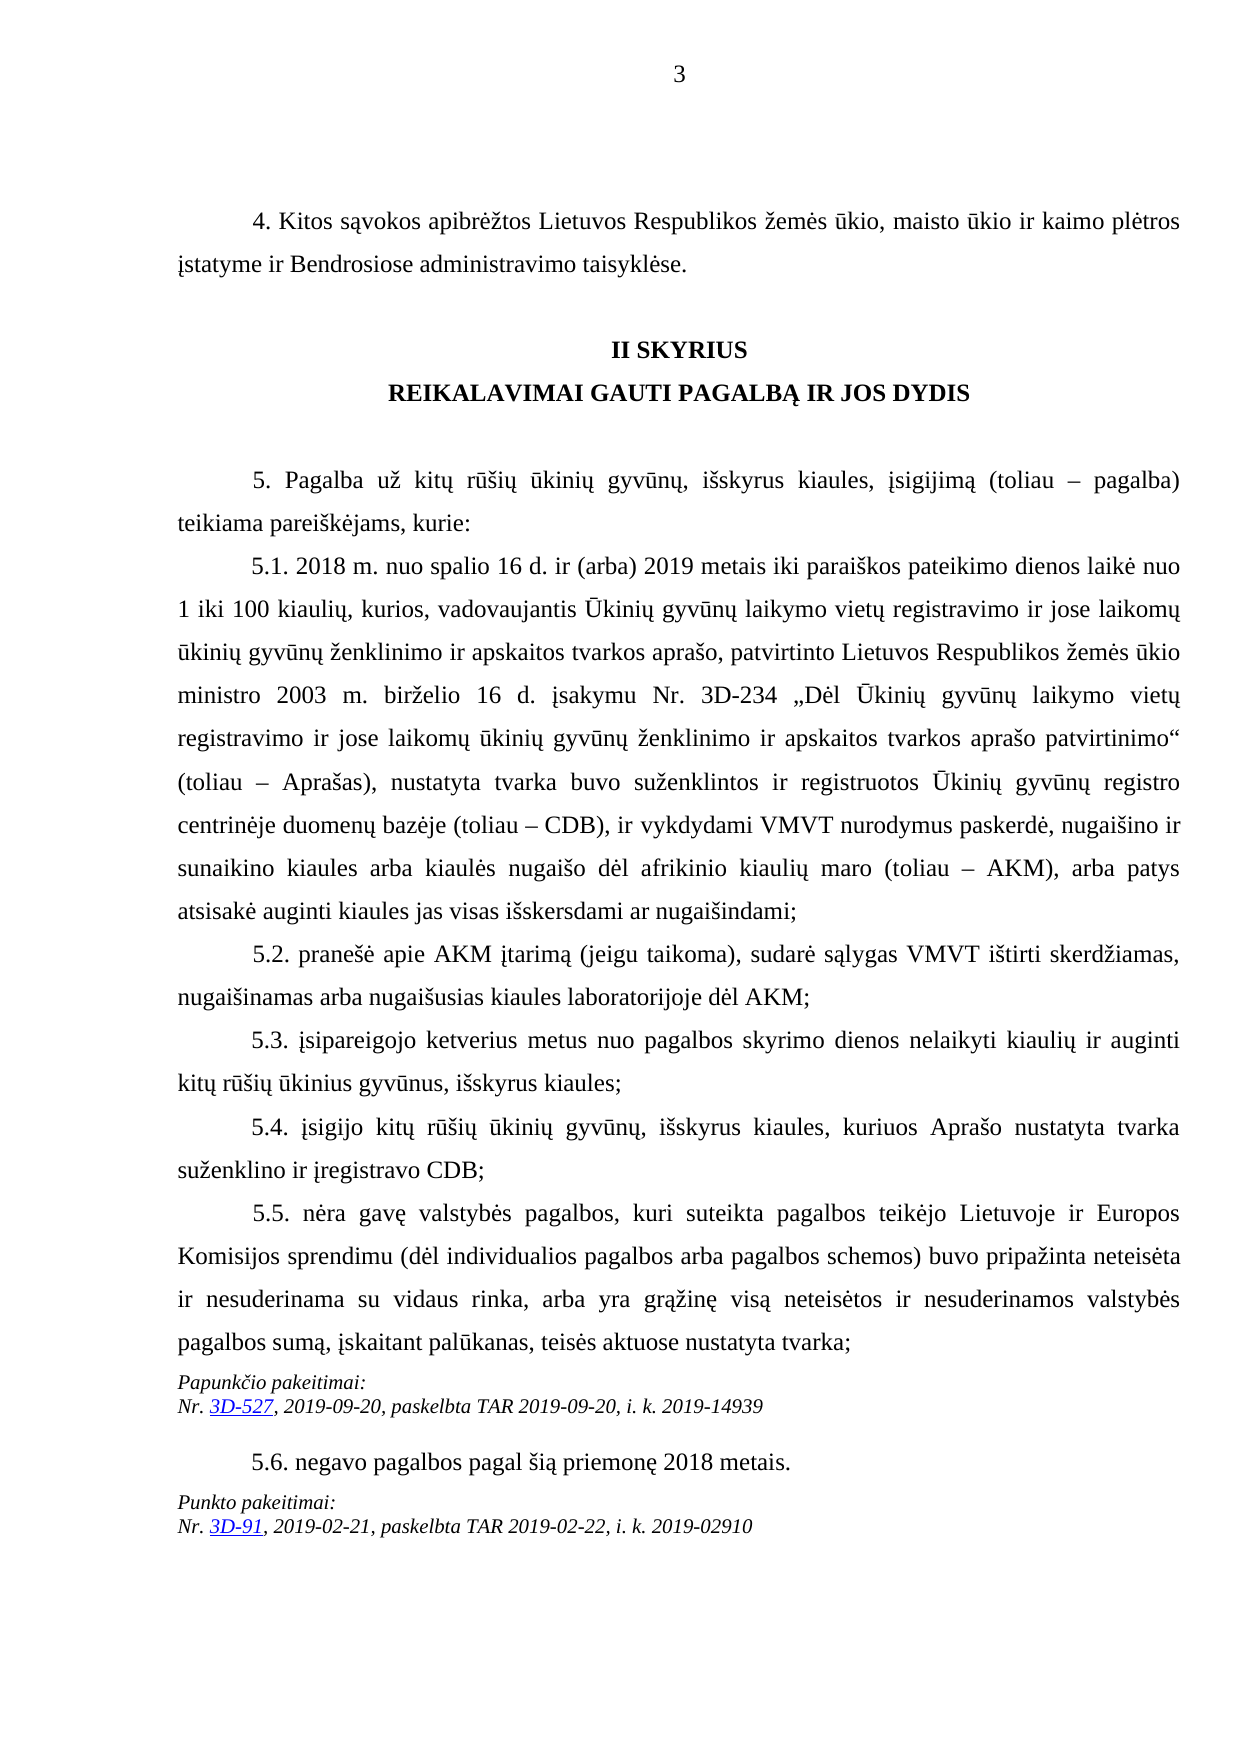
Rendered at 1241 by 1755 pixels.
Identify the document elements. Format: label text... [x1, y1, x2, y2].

text 5.4. įsigijo kitų rūšių ūkinių gyvūnų, išskyrus kiaules, kuriuos Aprašo nustatyta tvarka suženklino ir įregistravo CDB; [177, 1112, 1181, 1183]
text REIKALAVIMAI GAUTI PAGALBĄ IR JOS DYDIS [177, 378, 1181, 407]
text 5.5. nėra gavę valstybės pagalbos, kuri suteikta pagalbos teikėjo Lietuvoje ir Europos Komisijos sprendimu (dėl individualios pagalbos arba pagalbos schemos) buvo pripažinta neteisėta ir nesuderinama su vidaus rinka, arba yra grąžinę visą neteisėtos ir nesuderinamos valstybės pagalbos sumą, įskaitant palūkanas, teisės aktuose nustatyta tvarka; [177, 1198, 1181, 1356]
text Papunkčio pakeitimai: [177, 1370, 1181, 1394]
text 5.6. negavo pagalbos pagal šią priemonę 2018 metais. [177, 1447, 1181, 1476]
text 4. Kitos sąvokos apibrėžtos Lietuvos Respublikos žemės ūkio, maisto ūkio ir kaimo plėtros įstatyme ir Bendrosiose administravimo taisyklėse. [177, 206, 1181, 278]
text 5.3. įsipareigojo ketverius metus nuo pagalbos skyrimo dienos nelaikyti kiaulių ir auginti kitų rūšių ūkinius gyvūnus, išskyrus kiaules; [177, 1025, 1181, 1097]
text II SKYRIUS [177, 335, 1181, 364]
text 5.2. pranešė apie AKM įtarimą (jeigu taikoma), sudarė sąlygas VMVT ištirti skerdžiamas, nugaišinamas arba nugaišusias kiaules laboratorijoje dėl AKM; [177, 939, 1181, 1011]
text Nr. 3D-527, 2019-09-20, paskelbta TAR 2019-09-20, i. k. 2019-14939 [177, 1394, 1181, 1418]
text 5.1. 2018 m. nuo spalio 16 d. ir (arba) 2019 metais iki paraiškos pateikimo dienos laikė nuo 1 iki 100 kiaulių, kurios, vadovaujantis Ūkinių gyvūnų laikymo vietų registravimo ir jose laikomų ūkinių gyvūnų ženklinimo ir apskaitos tvarkos aprašo, patvirtinto Lietuvos Respublikos žemės ūkio ministro 2003 m. birželio 16 d. įsakymu Nr. 3D-234 „Dėl Ūkinių gyvūnų laikymo vietų registravimo ir jose laikomų ūkinių gyvūnų ženklinimo ir apskaitos tvarkos aprašo patvirtinimo“ (toliau – Aprašas), nustatyta tvarka buvo suženklintos ir registruotos Ūkinių gyvūnų registro centrinėje duomenų bazėje (toliau – CDB), ir vykdydami VMVT nurodymus paskerdė, nugaišino ir sunaikino kiaules arba kiaulės nugaišo dėl afrikinio kiaulių maro (toliau – AKM), arba patys atsisakė auginti kiaules jas visas išskersdami ar nugaišindami; [177, 551, 1181, 925]
text 5. Pagalba už kitų rūšių ūkinių gyvūnų, išskyrus kiaules, įsigijimą (toliau – pagalba) teikiama pareiškėjams, kurie: [177, 465, 1181, 537]
text Nr. 3D-91, 2019-02-21, paskelbta TAR 2019-02-22, i. k. 2019-02910 [177, 1514, 1181, 1538]
text Punkto pakeitimai: [177, 1490, 1181, 1514]
